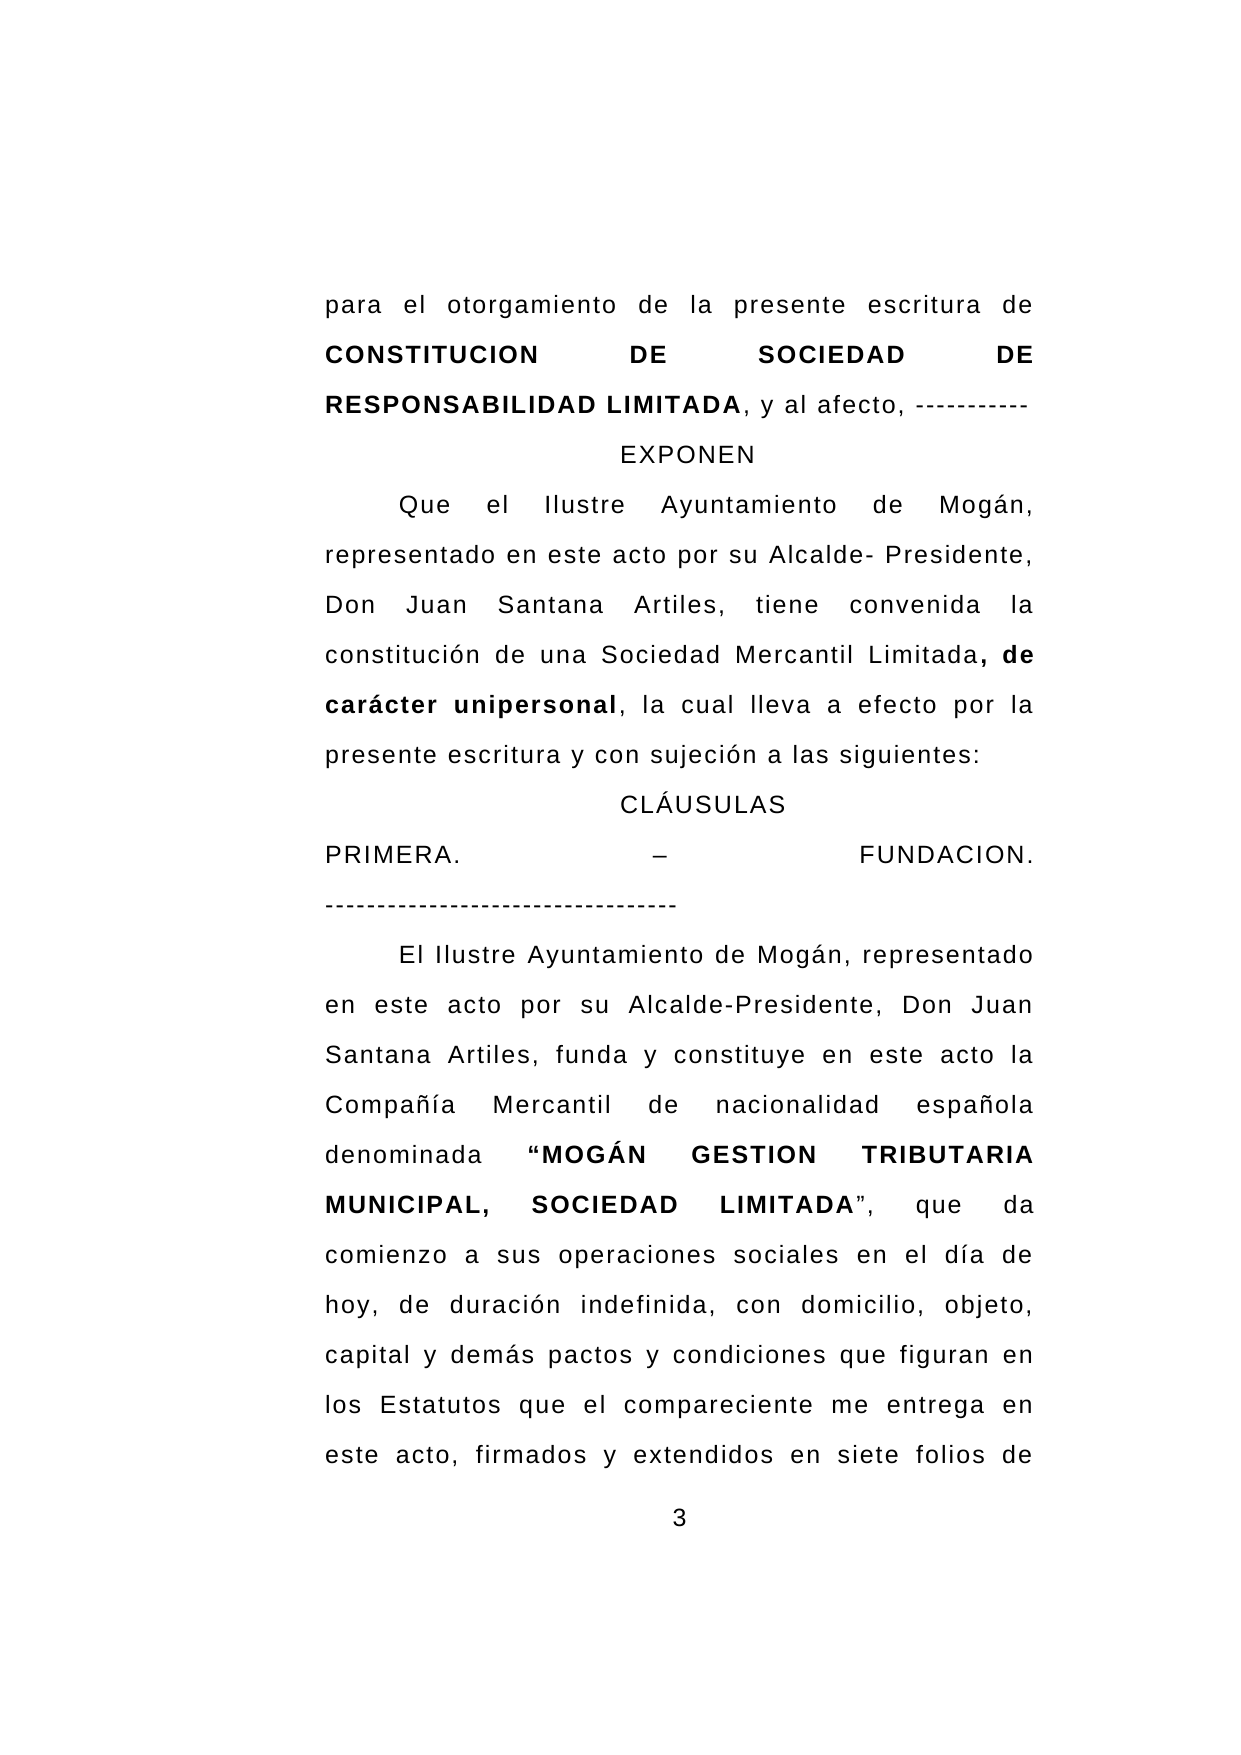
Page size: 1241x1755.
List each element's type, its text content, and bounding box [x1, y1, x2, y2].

text EXPONEN [546, 424, 1033, 474]
text para el otorgamiento de la presente escritura de CONSTITUCION DE SOCIEDAD DE RESPONSABILIDAD LIMITADA, y al afecto, ----------- [325, 274, 1033, 424]
text CLÁUSULAS [620, 774, 1033, 824]
text El Ilustre Ayuntamiento de Mogán, representado en este acto por su Alcalde-Presidente, Don Juan Santana Artiles, funda y constituye en este acto la Compañía Mercantil de nacionalidad española denominada “MOGÁN GESTION TRIBUTARIA MUNICIPAL, SOCIEDAD LIMITADA”, que da comienzo a sus operaciones sociales en el día de hoy, de duración indefinida, con domicilio, objeto, capital y demás pactos y condiciones que figuran en los Estatutos que el compareciente me entrega en este acto, firmados y extendidos en siete folios de [325, 924, 1033, 1474]
text Que el Ilustre Ayuntamiento de Mogán, representado en este acto por su Alcalde- Presidente, Don Juan Santana Artiles, tiene convenida la constitución de una Sociedad Mercantil Limitada, de carácter unipersonal, la cual lleva a efecto por la presente escritura y con sujeción a las siguientes: [325, 474, 1033, 774]
text PRIMERA. – FUNDACION. ---------------------------------- [325, 824, 1033, 924]
